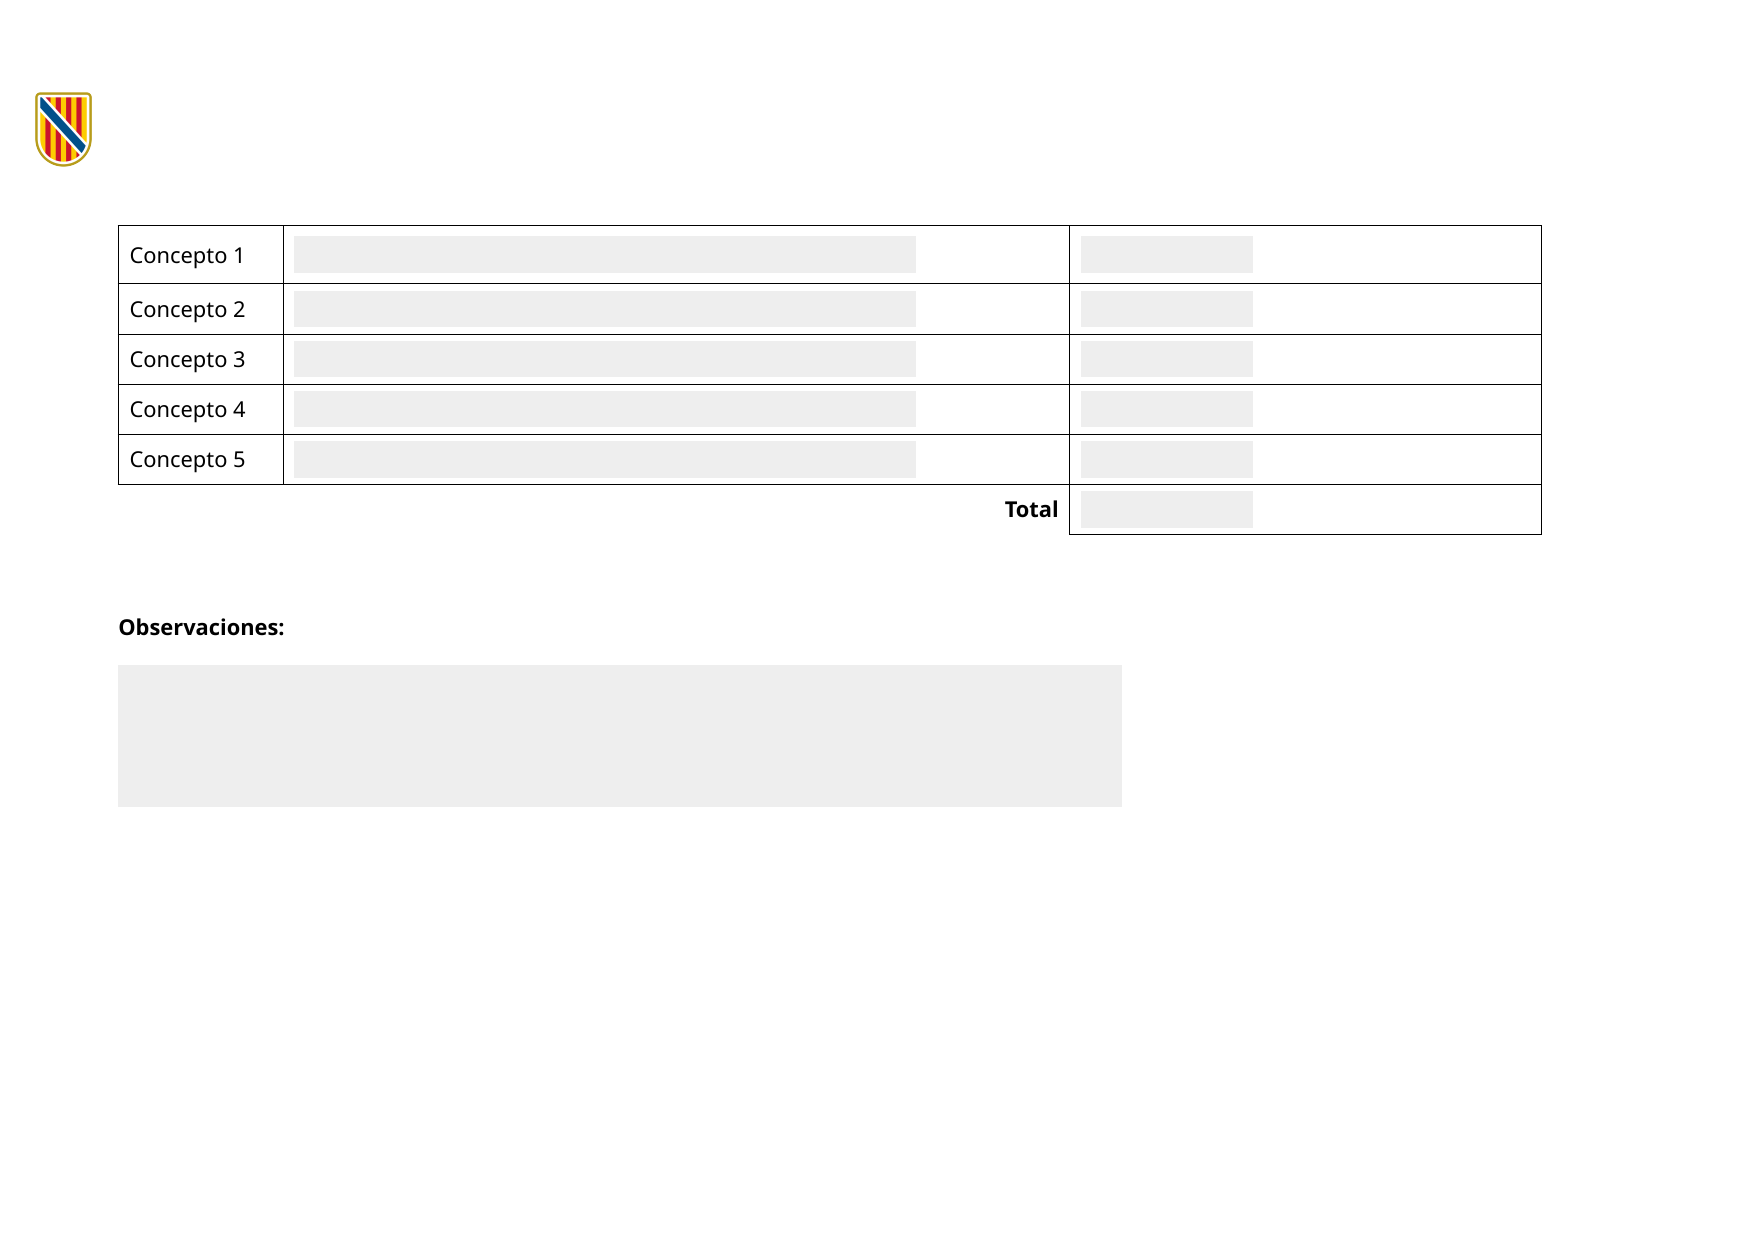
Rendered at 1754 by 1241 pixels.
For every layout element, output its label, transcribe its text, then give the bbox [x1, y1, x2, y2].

table_cell [1070, 284, 1541, 333]
table_cell [284, 226, 1069, 283]
table_cell [1070, 435, 1541, 484]
table_cell Concepto 5 [119, 435, 283, 484]
table_cell Concepto 1 [119, 226, 283, 283]
table_cell [1070, 385, 1541, 434]
table_cell [284, 335, 1069, 383]
text Observaciones: [118, 612, 1636, 642]
table_cell Total [283, 485, 1069, 534]
table_cell [1070, 335, 1541, 383]
table_cell [284, 284, 1069, 333]
table_cell [118, 485, 283, 534]
table_cell [284, 435, 1069, 484]
table_cell [284, 385, 1069, 434]
table_cell Concepto 4 [119, 385, 283, 434]
table_cell [1070, 226, 1541, 283]
table_cell [1070, 485, 1541, 534]
table_cell Concepto 3 [119, 335, 283, 383]
table_cell Concepto 2 [119, 284, 283, 333]
picture [17, 64, 110, 195]
